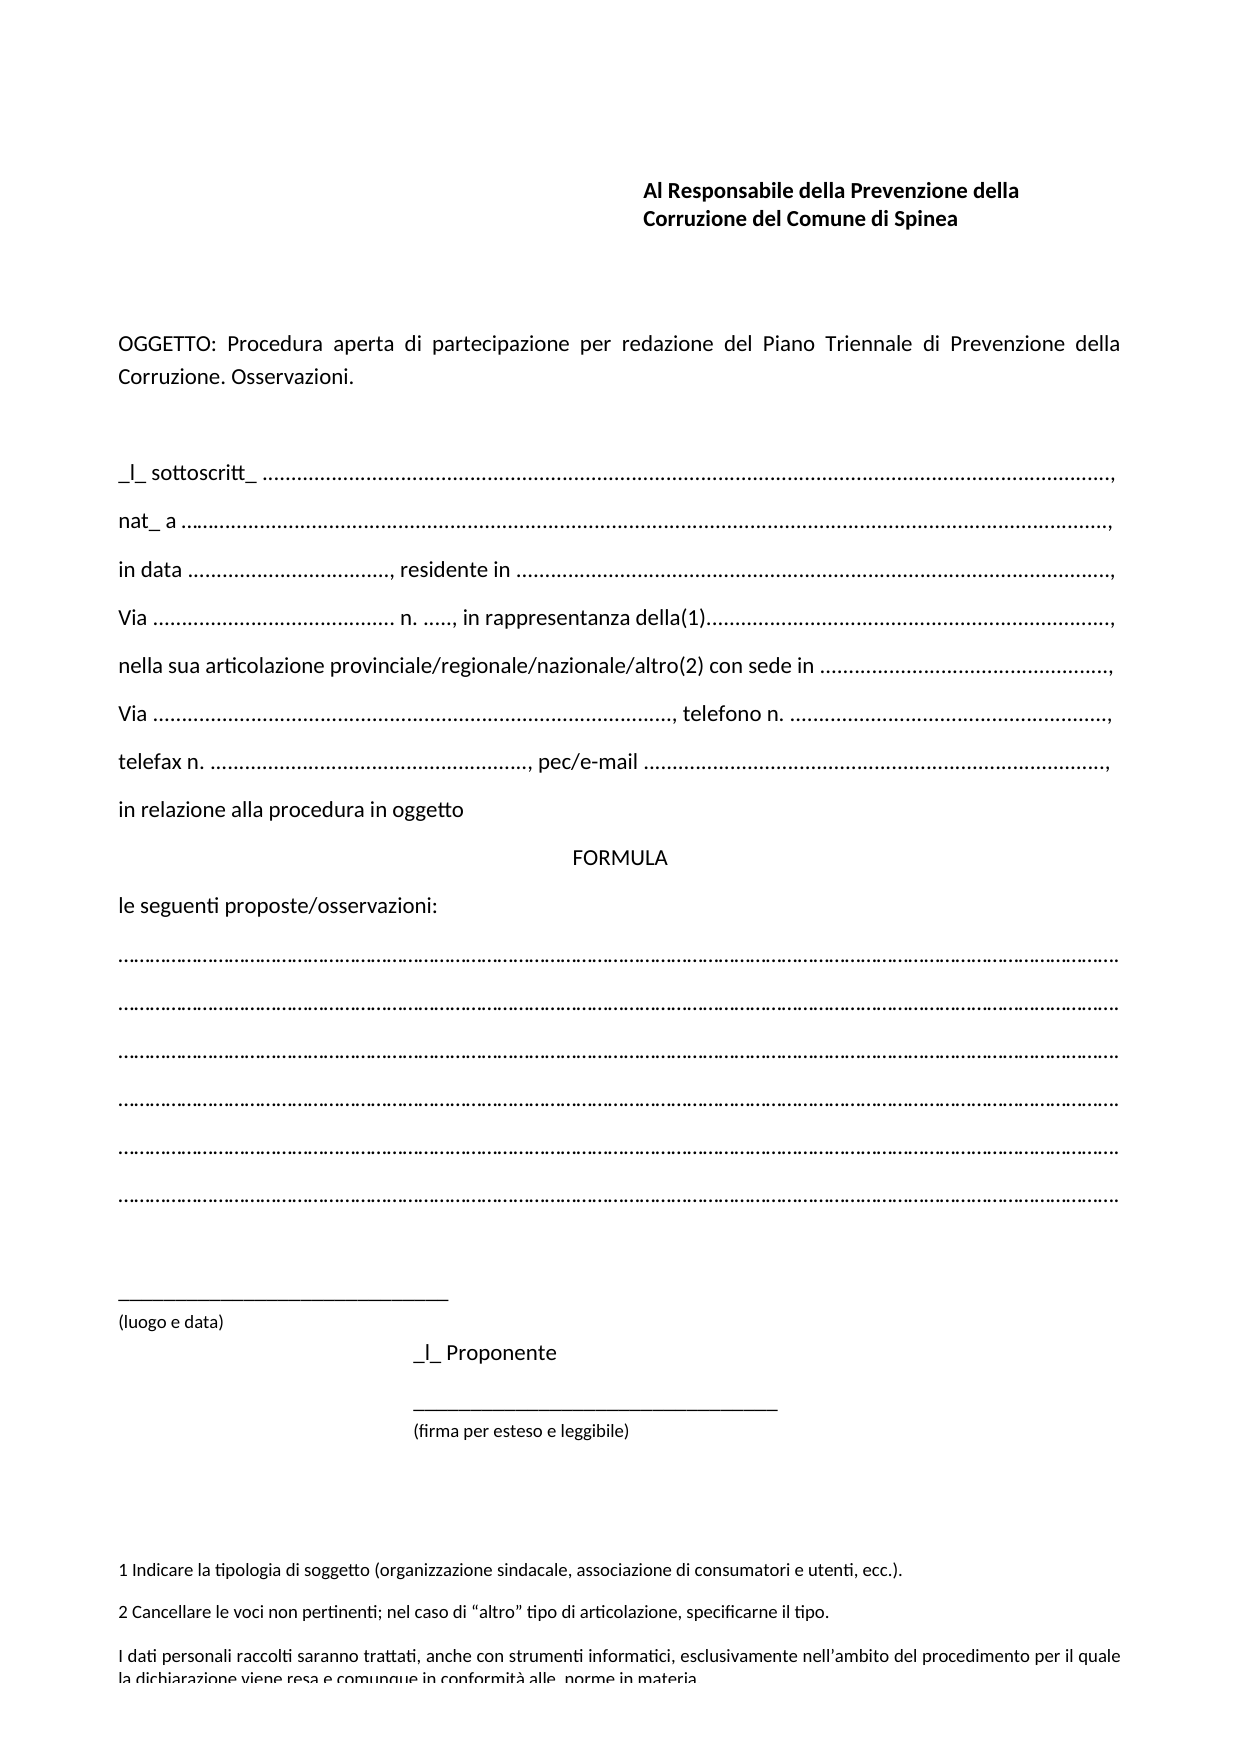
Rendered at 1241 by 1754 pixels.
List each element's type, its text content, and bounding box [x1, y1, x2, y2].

text Corruzione del Comune di Spinea [118, 204, 1122, 232]
text Via .......................................... n. ....., in rappresentanza della(1)......................................................................, [118, 603, 1122, 631]
text ………………………………………………………………………………………………………………………………………………………………………. [118, 1132, 1122, 1160]
text nella sua articolazione provinciale/regionale/nazionale/altro(2) con sede in .................................................., [118, 651, 1122, 679]
text ………………………………………………………………………………………………………………………………………………………………………. [118, 940, 1122, 968]
text (luogo e data) [118, 1310, 1122, 1333]
text telefax n. ......................................................., pec/e-mail ................................................................................, [118, 747, 1122, 775]
text in data ..................................., residente in ......................................................................................................., [118, 555, 1122, 583]
text ________________________________ [118, 1386, 1122, 1414]
text _l_ Proponente [118, 1338, 1122, 1366]
text ………………………………………………………………………………………………………………………………………………………………………. [118, 1036, 1122, 1064]
text Via .........................................................................................., telefono n. ......................................................., [118, 699, 1122, 727]
text _____________________________ [118, 1277, 1122, 1305]
text in relazione alla procedura in oggetto [118, 795, 1122, 823]
text FORMULA [118, 843, 1122, 872]
text ………………………………………………………………………………………………………………………………………………………………………. [118, 1180, 1122, 1208]
text le seguenti proposte/osservazioni: [118, 892, 1122, 920]
text Al Responsabile della Prevenzione della [118, 176, 1122, 204]
text _l_ sottoscritt_ ..................................................................................................................................................., [118, 458, 1122, 487]
text (firma per esteso e leggibile) [118, 1419, 1122, 1442]
text ………………………………………………………………………………………………………………………………………………………………………. [118, 1084, 1122, 1112]
text ………………………………………………………………………………………………………………………………………………………………………. [118, 988, 1122, 1016]
text nat_ a ……..........................................................................................................................................................., [118, 507, 1122, 535]
text OGGETTO: Procedura aperta di partecipazione per redazione del Piano Triennale di Prevenzione della Corruzione. Osservazioni. [118, 329, 1122, 390]
